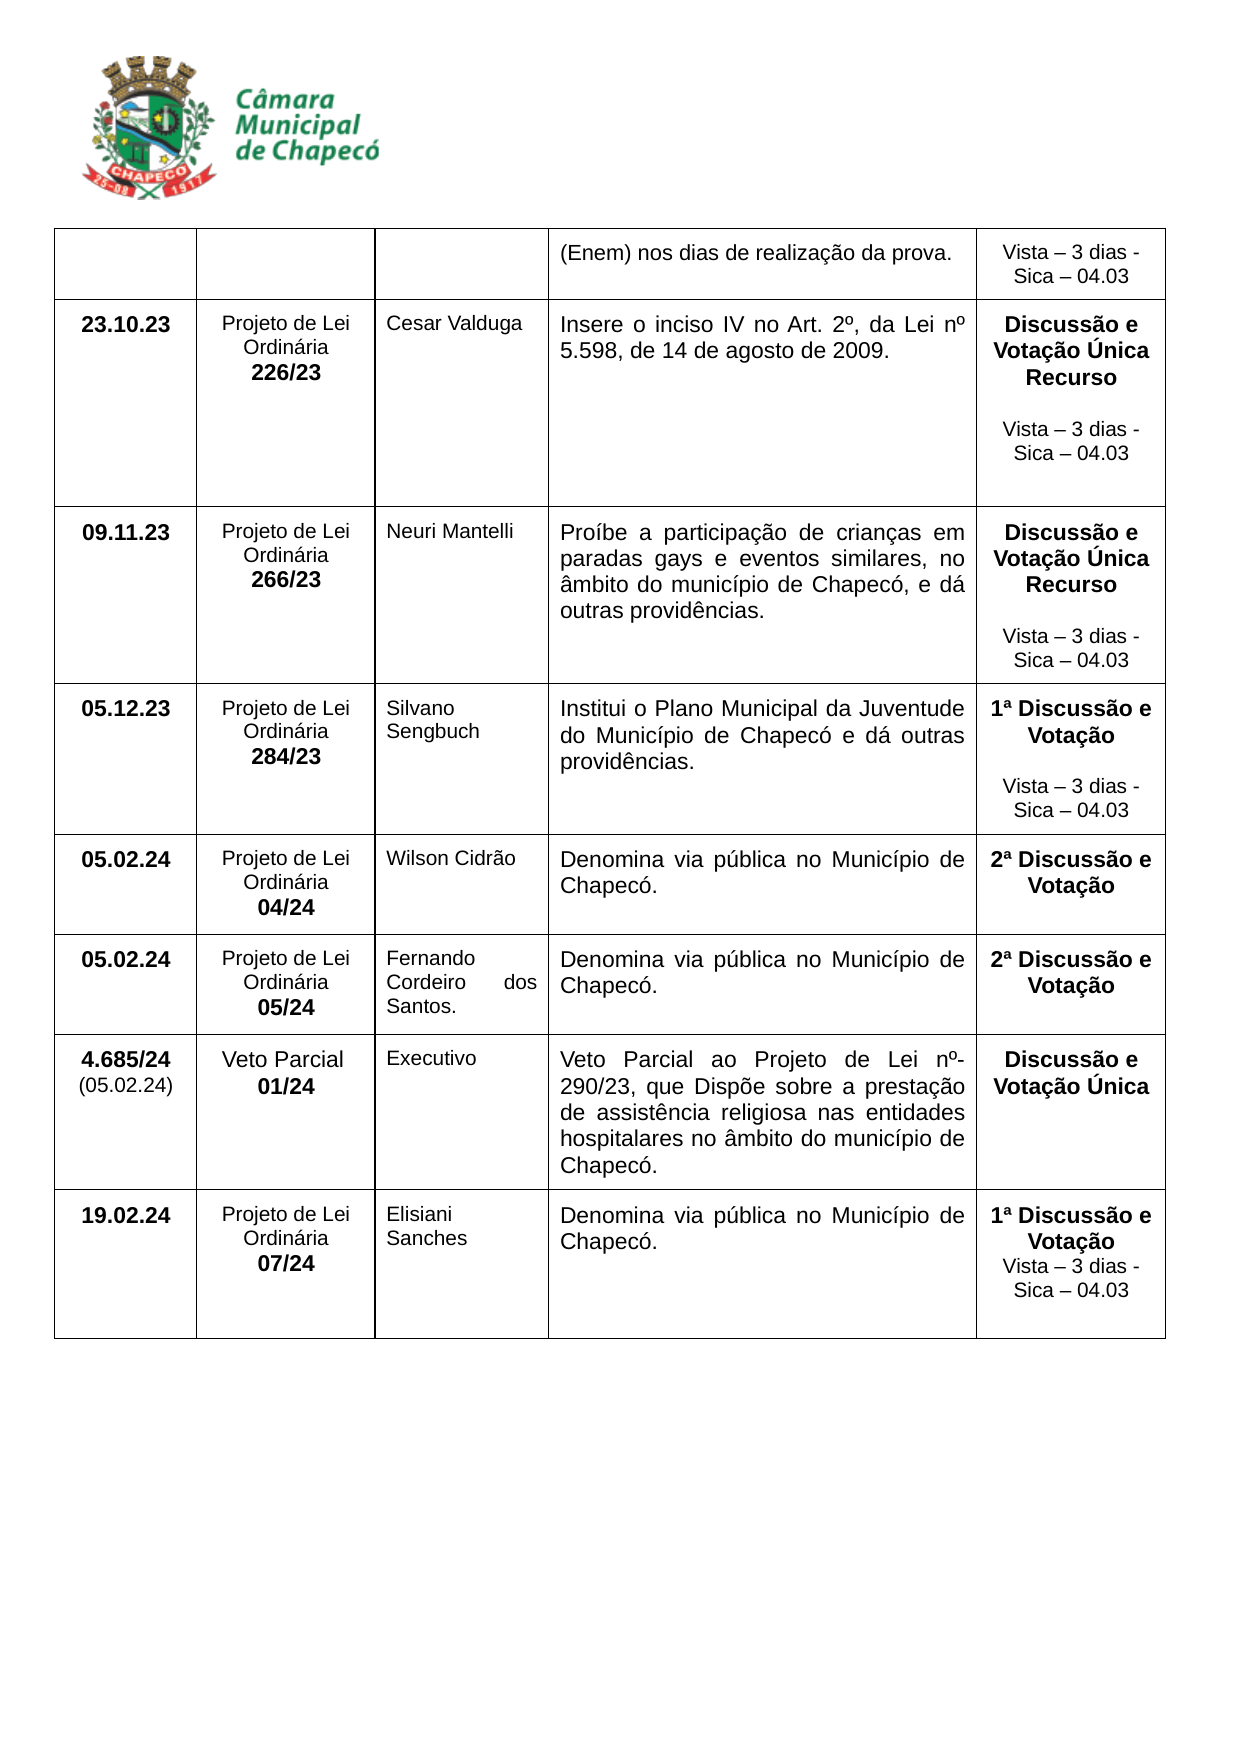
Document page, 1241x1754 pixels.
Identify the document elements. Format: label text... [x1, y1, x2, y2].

table_cell 2ª Discussão e Votação [977, 835, 1165, 934]
table_cell Veto Parcial ao Projeto de Lei nº- 290/23, que Dispõe sobre a prestação de assistência religiosa nas entidades hospitalares no âmbito do município de Chapecó. [549, 1035, 976, 1189]
table_cell Cesar Valduga [376, 300, 548, 506]
table_cell 05.02.24 [55, 935, 196, 1034]
table_cell [55, 229, 196, 299]
table_cell Discussão e Votação Única Recurso Vista – 3 dias -Sica – 04.03 [977, 507, 1165, 683]
table_cell [197, 229, 374, 299]
table_cell Denomina via pública no Município de Chapecó. [549, 835, 976, 934]
table_cell Projeto de Lei Ordinária 284/23 [197, 684, 374, 833]
table_cell 09.11.23 [55, 507, 196, 683]
table_cell Denomina via pública no Município de Chapecó. [549, 935, 976, 1034]
table_cell Proíbe a participação de crianças em paradas gays e eventos similares, no âmbito do município de Chapecó, e dá outras providências. [549, 507, 976, 683]
table_cell 19.02.24 [55, 1190, 196, 1337]
table_cell Projeto de Lei Ordinária 05/24 [197, 935, 374, 1034]
table_cell Discussão e Votação Única [977, 1035, 1165, 1189]
table_cell Projeto de Lei Ordinária 226/23 [197, 300, 374, 506]
table_cell 05.02.24 [55, 835, 196, 934]
table_cell 4.685/24 (05.02.24) [55, 1035, 196, 1189]
table_cell Veto Parcial 01/24 [197, 1035, 374, 1189]
table_cell Fernando Cordeiro dos Santos. [376, 935, 548, 1034]
table_cell Executivo [376, 1035, 548, 1189]
table_cell (Enem) nos dias de realização da prova. [549, 229, 976, 299]
table_cell [376, 229, 548, 299]
table_cell Vista – 3 dias -Sica – 04.03 [977, 229, 1165, 299]
table_cell 1ª Discussão e Votação Vista – 3 dias -Sica – 04.03 [977, 684, 1165, 833]
table_cell 23.10.23 [55, 300, 196, 506]
table_cell Wilson Cidrão [376, 835, 548, 934]
table_cell 2ª Discussão e Votação [977, 935, 1165, 1034]
table_cell 05.12.23 [55, 684, 196, 833]
picture [81, 56, 379, 200]
table_cell Insere o inciso IV no Art. 2º, da Lei nº 5.598, de 14 de agosto de 2009. [549, 300, 976, 506]
table_cell Institui o Plano Municipal da Juventude do Município de Chapecó e dá outras providências. [549, 684, 976, 833]
table_cell Projeto de Lei Ordinária 266/23 [197, 507, 374, 683]
table_cell 1ª Discussão e Votação Vista – 3 dias -Sica – 04.03 [977, 1190, 1165, 1337]
table_cell Silvano Sengbuch [376, 684, 548, 833]
table_cell Neuri Mantelli [376, 507, 548, 683]
table_cell Denomina via pública no Município de Chapecó. [549, 1190, 976, 1337]
table_cell Elisiani Sanches [376, 1190, 548, 1337]
table_cell Projeto de Lei Ordinária 04/24 [197, 835, 374, 934]
table_cell Discussão e Votação Única Recurso Vista – 3 dias -Sica – 04.03 [977, 300, 1165, 506]
table_cell Projeto de Lei Ordinária 07/24 [197, 1190, 374, 1337]
